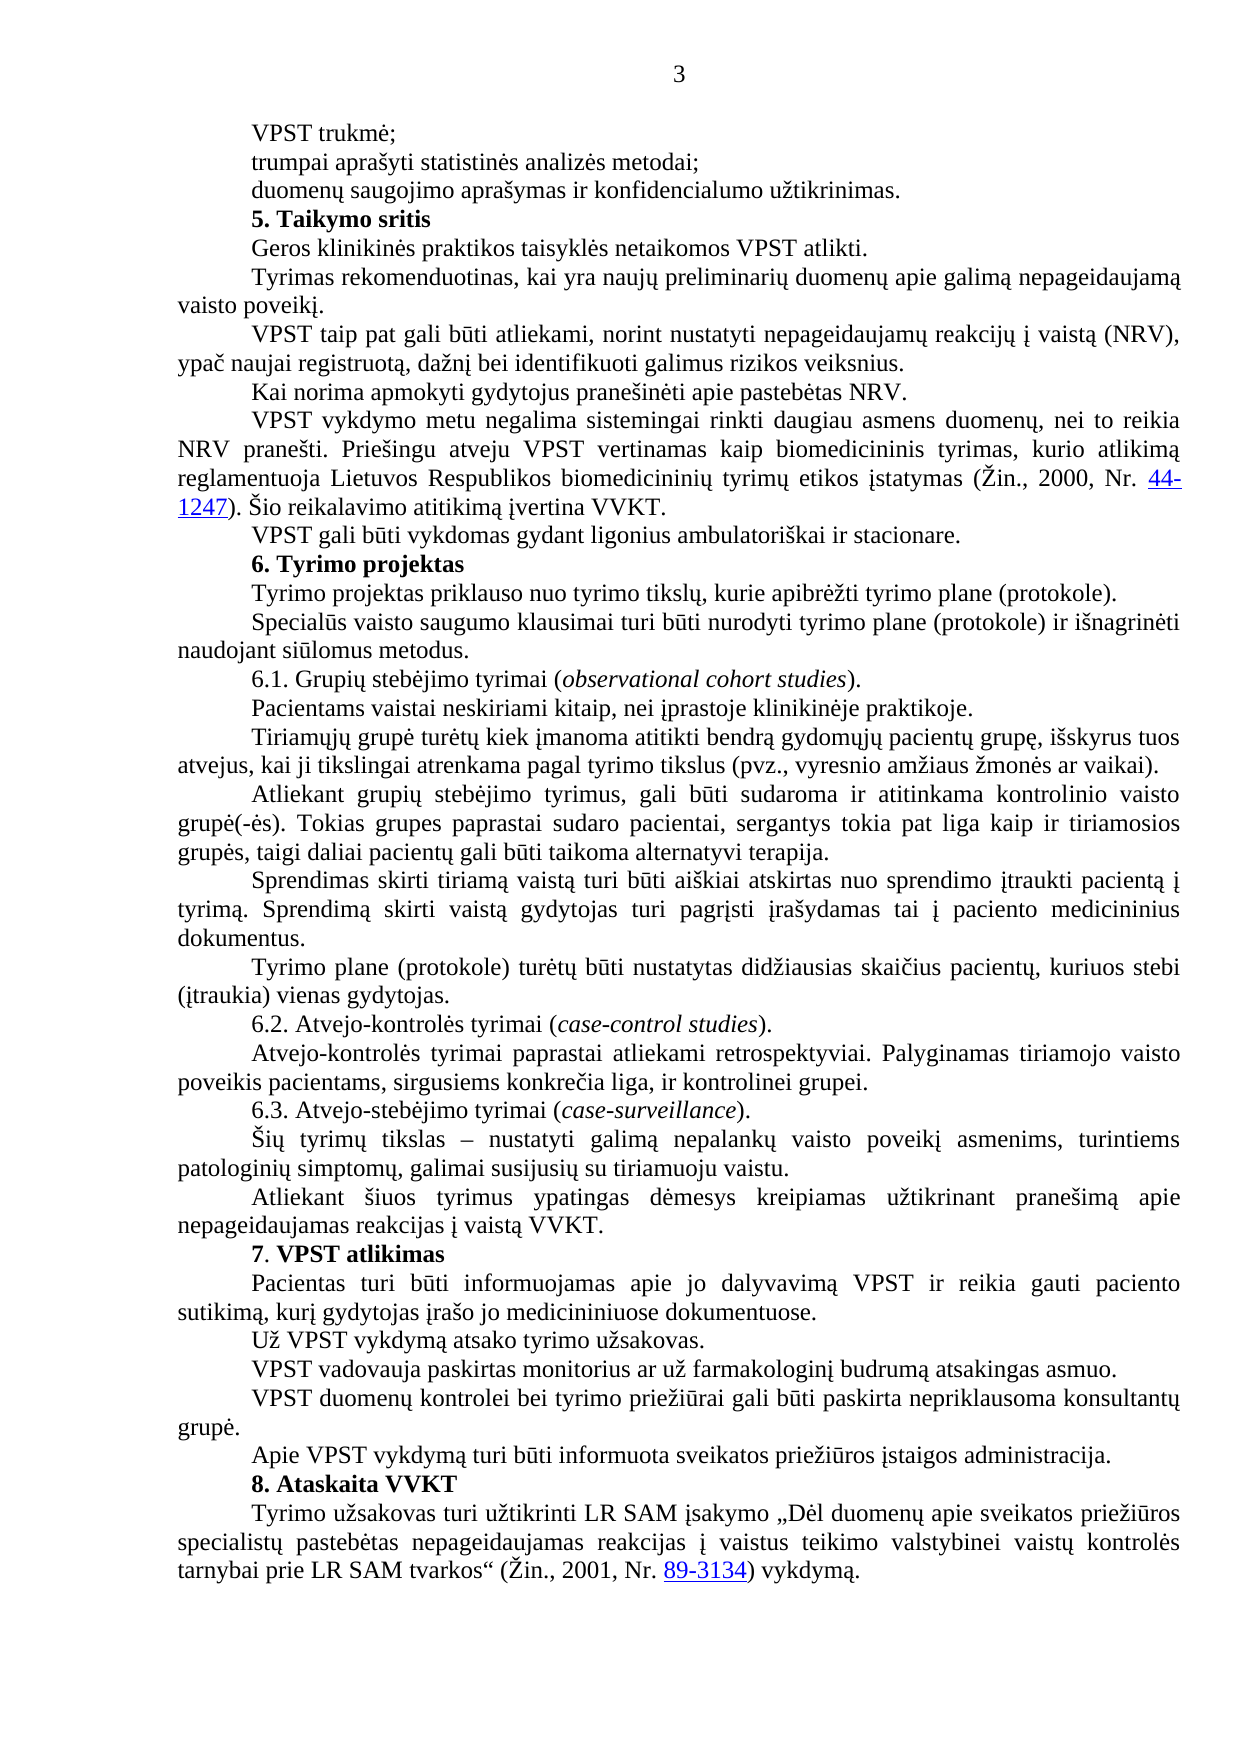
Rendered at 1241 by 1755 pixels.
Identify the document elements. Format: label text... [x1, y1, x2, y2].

text trumpai aprašyti statistinės analizės metodai; [177, 147, 1181, 176]
text Specialūs vaisto saugumo klausimai turi būti nurodyti tyrimo plane (protokole) ir išnagrinėti naudojant siūlomus metodus. [177, 607, 1181, 664]
text Tiriamųjų grupė turėtų kiek įmanoma atitikti bendrą gydomųjų pacientų grupę, išskyrus tuos atvejus, kai ji tikslingai atrenkama pagal tyrimo tikslus (pvz., vyresnio amžiaus žmonės ar vaikai). [177, 722, 1181, 779]
text Tyrimo plane (protokole) turėtų būti nustatytas didžiausias skaičius pacientų, kuriuos stebi (įtraukia) vienas gydytojas. [177, 952, 1181, 1009]
text 6.3. Atvejo-stebėjimo tyrimai (case-surveillance). [177, 1096, 1181, 1124]
text duomenų saugojimo aprašymas ir konfidencialumo užtikrinimas. [177, 176, 1181, 204]
text VPST gali būti vykdomas gydant ligonius ambulatoriškai ir stacionare. [177, 521, 1181, 549]
text VPST vykdymo metu negalima sistemingai rinkti daugiau asmens duomenų, nei to reikia NRV pranešti. Priešingu atveju VPST vertinamas kaip biomedicininis tyrimas, kurio atlikimą reglamentuoja Lietuvos Respublikos biomedicininių tyrimų etikos įstatymas (Žin., 2000, Nr. 44-1247). Šio reikalavimo atitikimą įvertina VVKT. [177, 406, 1181, 521]
text 7. VPST atlikimas [177, 1239, 1181, 1268]
text VPST taip pat gali būti atliekami, norint nustatyti nepageidaujamų reakcijų į vaistą (NRV), ypač naujai registruotą, dažnį bei identifikuoti galimus rizikos veiksnius. [177, 319, 1181, 377]
text Už VPST vykdymą atsako tyrimo užsakovas. [177, 1326, 1181, 1354]
text 6.2. Atvejo-kontrolės tyrimai (case-control studies). [177, 1009, 1181, 1038]
text 6.1. Grupių stebėjimo tyrimai (observational cohort studies). [177, 664, 1181, 693]
text 8. Ataskaita VVKT [177, 1469, 1181, 1498]
text Tyrimo užsakovas turi užtikrinti LR SAM įsakymo „Dėl duomenų apie sveikatos priežiūros specialistų pastebėtas nepageidaujamas reakcijas į vaistus teikimo valstybinei vaistų kontrolės tarnybai prie LR SAM tvarkos“ (Žin., 2001, Nr. 89-3134) vykdymą. [177, 1498, 1181, 1584]
text Atliekant grupių stebėjimo tyrimus, gali būti sudaroma ir atitinkama kontrolinio vaisto grupė(-ės). Tokias grupes paprastai sudaro pacientai, sergantys tokia pat liga kaip ir tiriamosios grupės, taigi daliai pacientų gali būti taikoma alternatyvi terapija. [177, 779, 1181, 866]
text Šių tyrimų tikslas – nustatyti galimą nepalankų vaisto poveikį asmenims, turintiems patologinių simptomų, galimai susijusių su tiriamuoju vaistu. [177, 1124, 1181, 1182]
text Pacientams vaistai neskiriami kitaip, nei įprastoje klinikinėje praktikoje. [177, 693, 1181, 722]
text VPST trukmė; [177, 118, 1181, 147]
text VPST duomenų kontrolei bei tyrimo priežiūrai gali būti paskirta nepriklausoma konsultantų grupė. [177, 1383, 1181, 1441]
text 5. Taikymo sritis [177, 204, 1181, 233]
text Pacientas turi būti informuojamas apie jo dalyvavimą VPST ir reikia gauti paciento sutikimą, kurį gydytojas įrašo jo medicininiuose dokumentuose. [177, 1268, 1181, 1326]
text Apie VPST vykdymą turi būti informuota sveikatos priežiūros įstaigos administracija. [177, 1441, 1181, 1469]
text Atvejo-kontrolės tyrimai paprastai atliekami retrospektyviai. Palyginamas tiriamojo vaisto poveikis pacientams, sirgusiems konkrečia liga, ir kontrolinei grupei. [177, 1038, 1181, 1096]
text Geros klinikinės praktikos taisyklės netaikomos VPST atlikti. [177, 233, 1181, 262]
text Tyrimo projektas priklauso nuo tyrimo tikslų, kurie apibrėžti tyrimo plane (protokole). [177, 578, 1181, 607]
text VPST vadovauja paskirtas monitorius ar už farmakologinį budrumą atsakingas asmuo. [177, 1354, 1181, 1383]
text 6. Tyrimo projektas [177, 549, 1181, 578]
text Sprendimas skirti tiriamą vaistą turi būti aiškiai atskirtas nuo sprendimo įtraukti pacientą į tyrimą. Sprendimą skirti vaistą gydytojas turi pagrįsti įrašydamas tai į paciento medicininius dokumentus. [177, 866, 1181, 952]
text Tyrimas rekomenduotinas, kai yra naujų preliminarių duomenų apie galimą nepageidaujamą vaisto poveikį. [177, 262, 1181, 319]
text Atliekant šiuos tyrimus ypatingas dėmesys kreipiamas užtikrinant pranešimą apie nepageidaujamas reakcijas į vaistą VVKT. [177, 1182, 1181, 1239]
text Kai norima apmokyti gydytojus pranešinėti apie pastebėtas NRV. [177, 377, 1181, 406]
